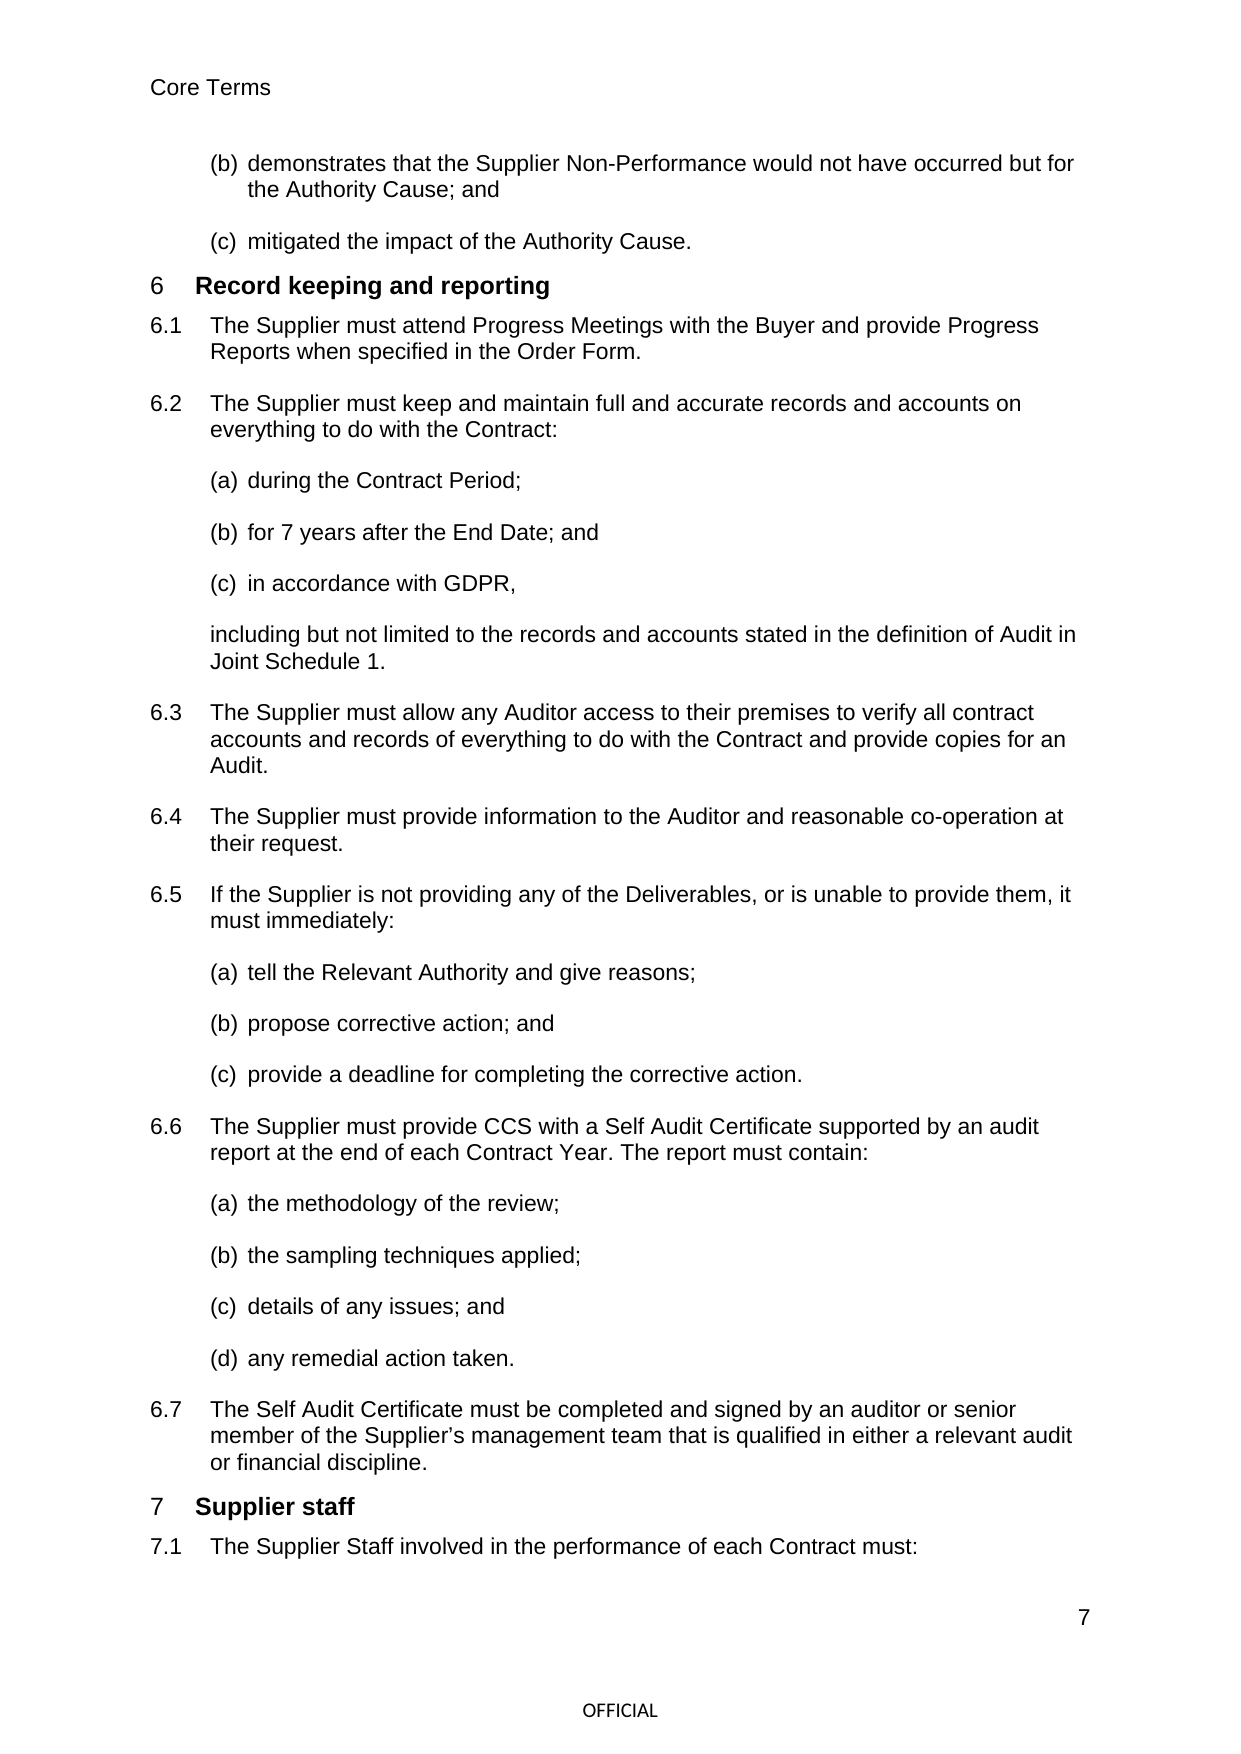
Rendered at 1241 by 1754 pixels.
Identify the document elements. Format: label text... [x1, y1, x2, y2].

list provide a deadline for completing the corrective action. [210, 1061, 1090, 1088]
text including but not limited to the records and accounts stated in the definition of Audit in Joint Schedule 1. [210, 621, 1090, 674]
list The Supplier must provide CCS with a Self Audit Certificate supported by an audit report at the end of each Contract Year. The report must contain: [150, 1113, 1090, 1165]
list details of any issues; and [210, 1293, 1090, 1319]
list in accordance with GDPR, [210, 570, 1090, 596]
list propose corrective action; and [210, 1010, 1090, 1036]
list The Self Audit Certificate must be completed and signed by an auditor or senior member of the Supplier’s management team that is qualified in either a relevant audit or financial discipline. [150, 1396, 1090, 1475]
list for 7 years after the End Date; and [210, 519, 1090, 545]
list during the Contract Period; [210, 467, 1090, 494]
list any remedial action taken. [210, 1344, 1090, 1371]
list the methodology of the review; [210, 1190, 1090, 1217]
subtitle Supplier staff [150, 1492, 1090, 1520]
list demonstrates that the Supplier Non-Performance would not have occurred but for the Authority Cause; and [210, 150, 1090, 203]
list the sampling techniques applied; [210, 1242, 1090, 1268]
subtitle Record keeping and reporting [150, 271, 1090, 299]
list If the Supplier is not providing any of the Deliverables, or is unable to provide them, it must immediately: [150, 881, 1090, 934]
list The Supplier must keep and maintain full and accurate records and accounts on everything to do with the Contract: [150, 390, 1090, 442]
list The Supplier must allow any Auditor access to their premises to verify all contract accounts and records of everything to do with the Contract and provide copies for an Audit. [150, 699, 1090, 778]
list tell the Relevant Authority and give reasons; [210, 959, 1090, 985]
list mitigated the impact of the Authority Cause. [210, 228, 1090, 254]
list The Supplier must attend Progress Meetings with the Buyer and provide Progress Reports when specified in the Order Form. [150, 312, 1090, 365]
list The Supplier Staff involved in the performance of each Contract must: [150, 1533, 1090, 1559]
list The Supplier must provide information to the Auditor and reasonable co-operation at their request. [150, 803, 1090, 856]
